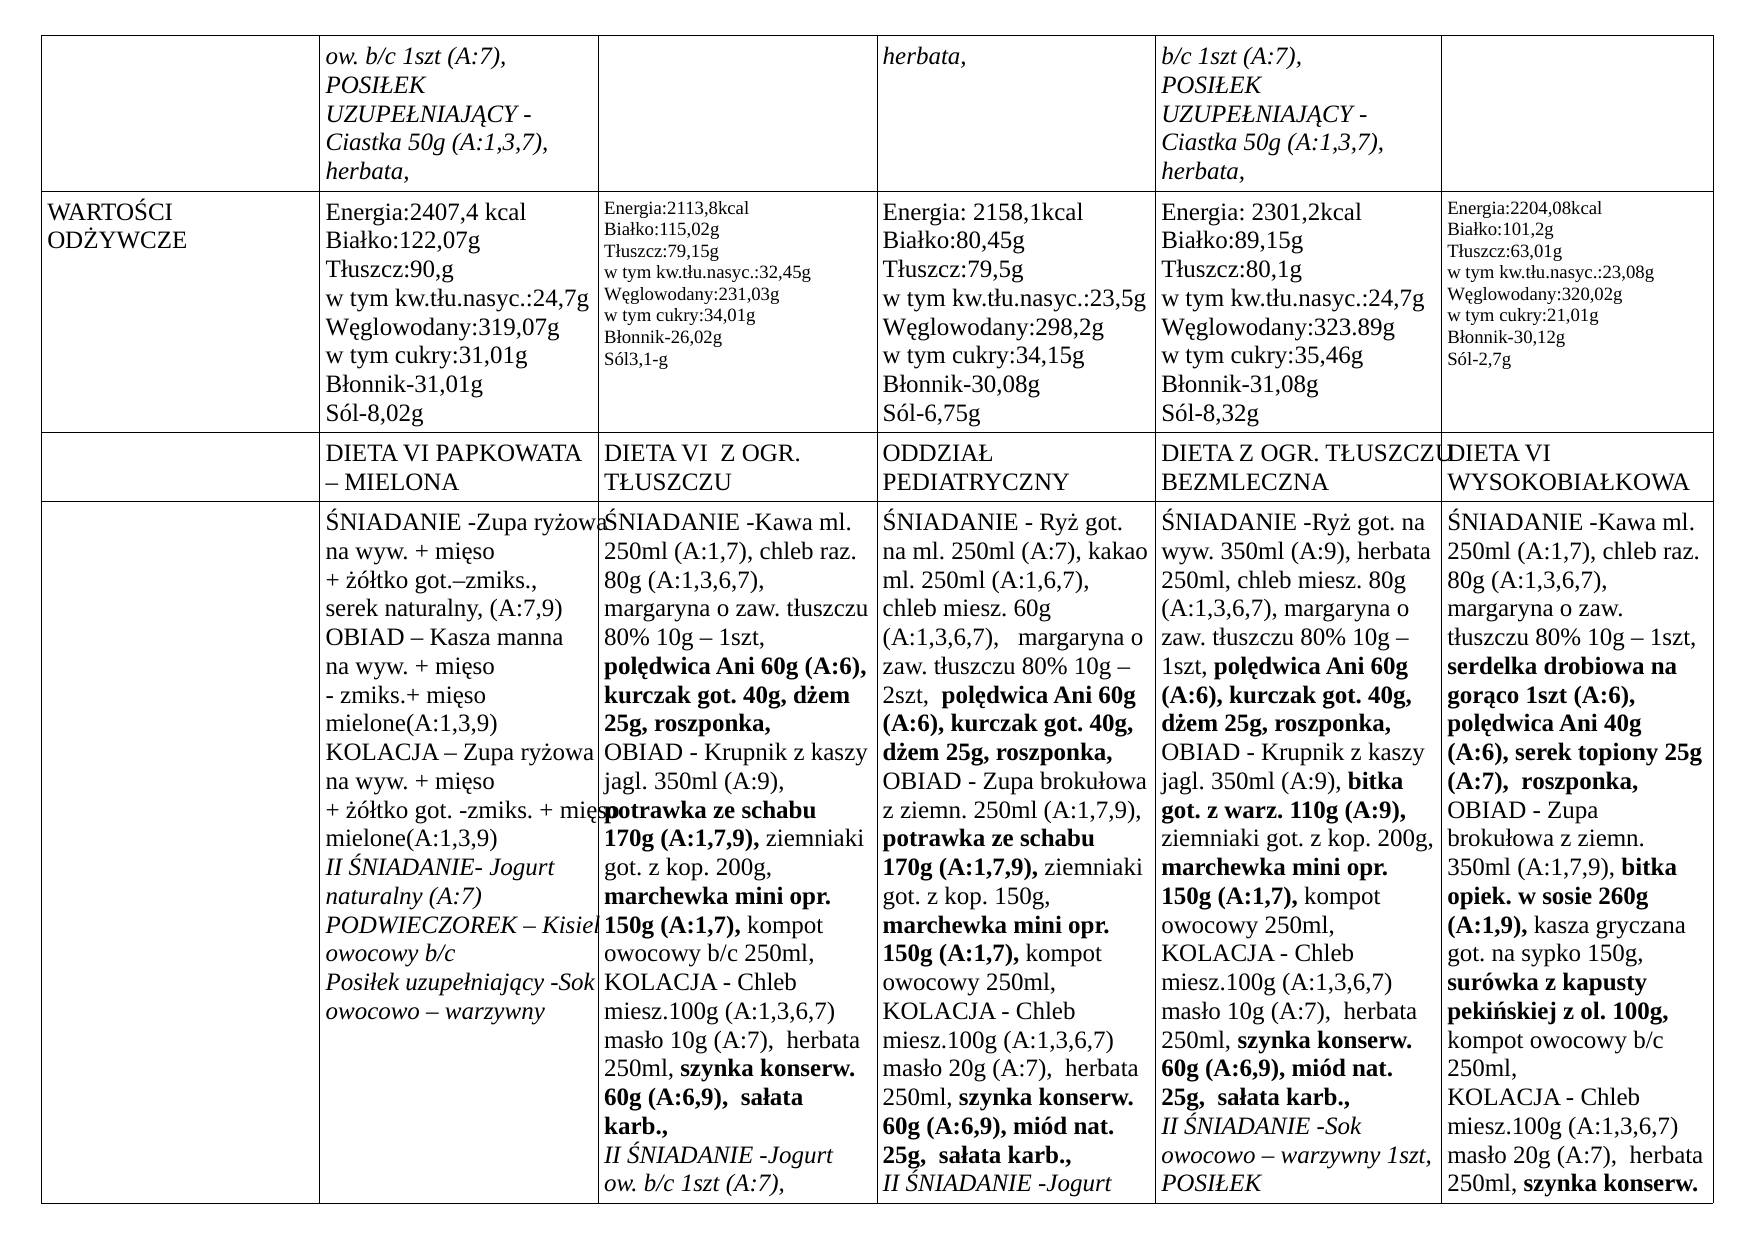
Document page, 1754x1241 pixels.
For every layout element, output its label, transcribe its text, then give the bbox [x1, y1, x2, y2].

table_cell [42, 502, 319, 1203]
table_cell ŚNIADANIE - Ryż got. na ml. 250ml (A:7), kakao ml. 250ml (A:1,6,7), chleb miesz. 60g (A:1,3,6,7), margaryna o zaw. tłuszczu 80% 10g – 2szt, polędwica Ani 60g (A:6), kurczak got. 40g, dżem 25g, roszponka, OBIAD - Zupa brokułowa z ziemn. 250ml (A:1,7,9), potrawka ze schabu 170g (A:1,7,9), ziemniaki got. z kop. 150g, marchewka mini opr. 150g (A:1,7), kompot owocowy 250ml, KOLACJA - Chleb miesz.100g (A:1,3,6,7) masło 20g (A:7), herbata 250ml, szynka konserw. 60g (A:6,9), miód nat. 25g, sałata karb., II ŚNIADANIE -Jogurt [878, 502, 1155, 1203]
table_cell ŚNIADANIE -Kasza manna na wyw.+ mięso + żółtko got.–zmiks., serek naturalny(A:1,3,7,9) OBIAD –Homogenat KOLACJA – Zupa ryżowa na wyw. + mięso + żółtko got. - zmiksowana (A:1,3,9) II ŚNIADANIE- Jogurt naturalny(A:7) PODWIECZOREK – Kisiel owocowy b/c- płynny Posiłek uzupełniający -Sok owocowo – warzywny [1442, 36, 1713, 191]
table_cell ŚNIADANIE -Kawa ml. 250ml (A:1,7), chleb raz. 80g (A:1,3,6,7), margaryna o zaw. tłuszczu 80% 10g – 1szt, polędwica Ani 60g (A:6), kurczak got. 40g, dżem 25g, roszponka, OBIAD - Krupnik z kaszy jagl. 350ml (A:9), potrawka ze schabu 170g (A:1,7,9), ziemniaki got. z kop. 200g, marchewka mini opr. 150g (A:1,7), kompot owocowy b/c 250ml, KOLACJA - Chleb miesz.100g (A:1,3,6,7) masło 10g (A:7), herbata 250ml, szynka konserw. 60g (A:6,9), sałata karb., II ŚNIADANIE -Jogurt ow. b/c 1szt (A:7), PODWIECZOREK - Kisiel ow. got. b/c z tartym jabłkiem 200ml, POSIŁEK UZUPEŁNIAJĄCY - Banan 1szt, [599, 502, 877, 1203]
table_cell Energia: 2158,1kcal Białko:80,45g Tłuszcz:79,5g w tym kw.tłu.nasyc.:23,5g Węglowodany:298,2g w tym cukry:34,15g Błonnik-30,08g Sól-6,75g [878, 192, 1155, 432]
table_cell DIETA VI PAPKOWATA – MIELONA [320, 433, 598, 501]
table_cell herbata, [878, 36, 1155, 191]
table_cell ODDZIAŁ PEDIATRYCZNY [878, 433, 1155, 501]
table_cell [42, 36, 319, 191]
table_cell WARTOŚCI ODŻYWCZE [42, 192, 319, 432]
table_cell b/c 1szt (A:7), POSIŁEK UZUPEŁNIAJĄCY - Ciastka 50g (A:1,3,7), herbata, [1156, 36, 1441, 191]
table_cell Energia:2113,8kcal Białko:115,02g Tłuszcz:79,15g w tym kw.tłu.nasyc.:32,45g Węglowodany:231,03g w tym cukry:34,01g Błonnik-26,02g Sól3,1-g [599, 192, 877, 432]
table_cell ŚNIADANIE -Kawa ml. 250ml (A:1,7), chleb raz. 80g (A:1,3,6,7), margaryna o zaw. tłuszczu 80% 10g – 1szt, serdelka drobiowa na gorąco 1szt (A:6), polędwica Ani 40g (A:6), serek topiony 25g (A:7), roszponka, OBIAD - Zupa brokułowa z ziemn. 350ml (A:1,7,9), bitka opiek. w sosie 260g (A:1,9), kasza gryczana got. na sypko 150g, surówka z kapusty pekińskiej z ol. 100g, kompot owocowy b/c 250ml, KOLACJA - Chleb miesz.100g (A:1,3,6,7) masło 20g (A:7), herbata 250ml, szynka konserw. [1442, 502, 1713, 1203]
table_cell DIETA VI WYSOKOBIAŁKOWA [1442, 433, 1713, 501]
table_cell [599, 36, 877, 191]
table_cell DIETA VI Z OGR. TŁUSZCZU [599, 433, 877, 501]
table_cell Energia:2204,08kcal Białko:101,2g Tłuszcz:63,01g w tym kw.tłu.nasyc.:23,08g Węglowodany:320,02g w tym cukry:21,01g Błonnik-30,12g Sól-2,7g [1442, 192, 1713, 432]
table_cell Energia:2407,4 kcal Białko:122,07g Tłuszcz:90,g w tym kw.tłu.nasyc.:24,7g Węglowodany:319,07g w tym cukry:31,01g Błonnik-31,01g Sól-8,02g [320, 192, 598, 432]
table_cell DIETA Z OGR. TŁUSZCZU BEZMLECZNA [1156, 433, 1441, 501]
table_cell ow. b/c 1szt (A:7), POSIŁEK UZUPEŁNIAJĄCY - Ciastka 50g (A:1,3,7), herbata, [320, 36, 598, 191]
table_cell [42, 433, 319, 501]
table_cell Energia: 2301,2kcal Białko:89,15g Tłuszcz:80,1g w tym kw.tłu.nasyc.:24,7g Węglowodany:323.89g w tym cukry:35,46g Błonnik-31,08g Sól-8,32g [1156, 192, 1441, 432]
table_cell ŚNIADANIE -Ryż got. na wyw. 350ml (A:9), herbata 250ml, chleb miesz. 80g (A:1,3,6,7), margaryna o zaw. tłuszczu 80% 10g – 1szt, polędwica Ani 60g (A:6), kurczak got. 40g, dżem 25g, roszponka, OBIAD - Krupnik z kaszy jagl. 350ml (A:9), bitka got. z warz. 110g (A:9), ziemniaki got. z kop. 200g, marchewka mini opr. 150g (A:1,7), kompot owocowy 250ml, KOLACJA - Chleb miesz.100g (A:1,3,6,7) masło 10g (A:7), herbata 250ml, szynka konserw. 60g (A:6,9), miód nat. 25g, sałata karb., II ŚNIADANIE -Sok owocowo – warzywny 1szt, POSIŁEK [1156, 502, 1441, 1203]
table_cell ŚNIADANIE -Zupa ryżowa na wyw. + mięso + żółtko got.–zmiks., serek naturalny, (A:7,9) OBIAD – Kasza manna na wyw. + mięso - zmiks.+ mięso mielone(A:1,3,9) KOLACJA – Zupa ryżowa na wyw. + mięso + żółtko got. -zmiks. + mięso mielone(A:1,3,9) II ŚNIADANIE- Jogurt naturalny (A:7) PODWIECZOREK – Kisiel owocowy b/c Posiłek uzupełniający -Sok owocowo – warzywny [320, 502, 598, 1203]
